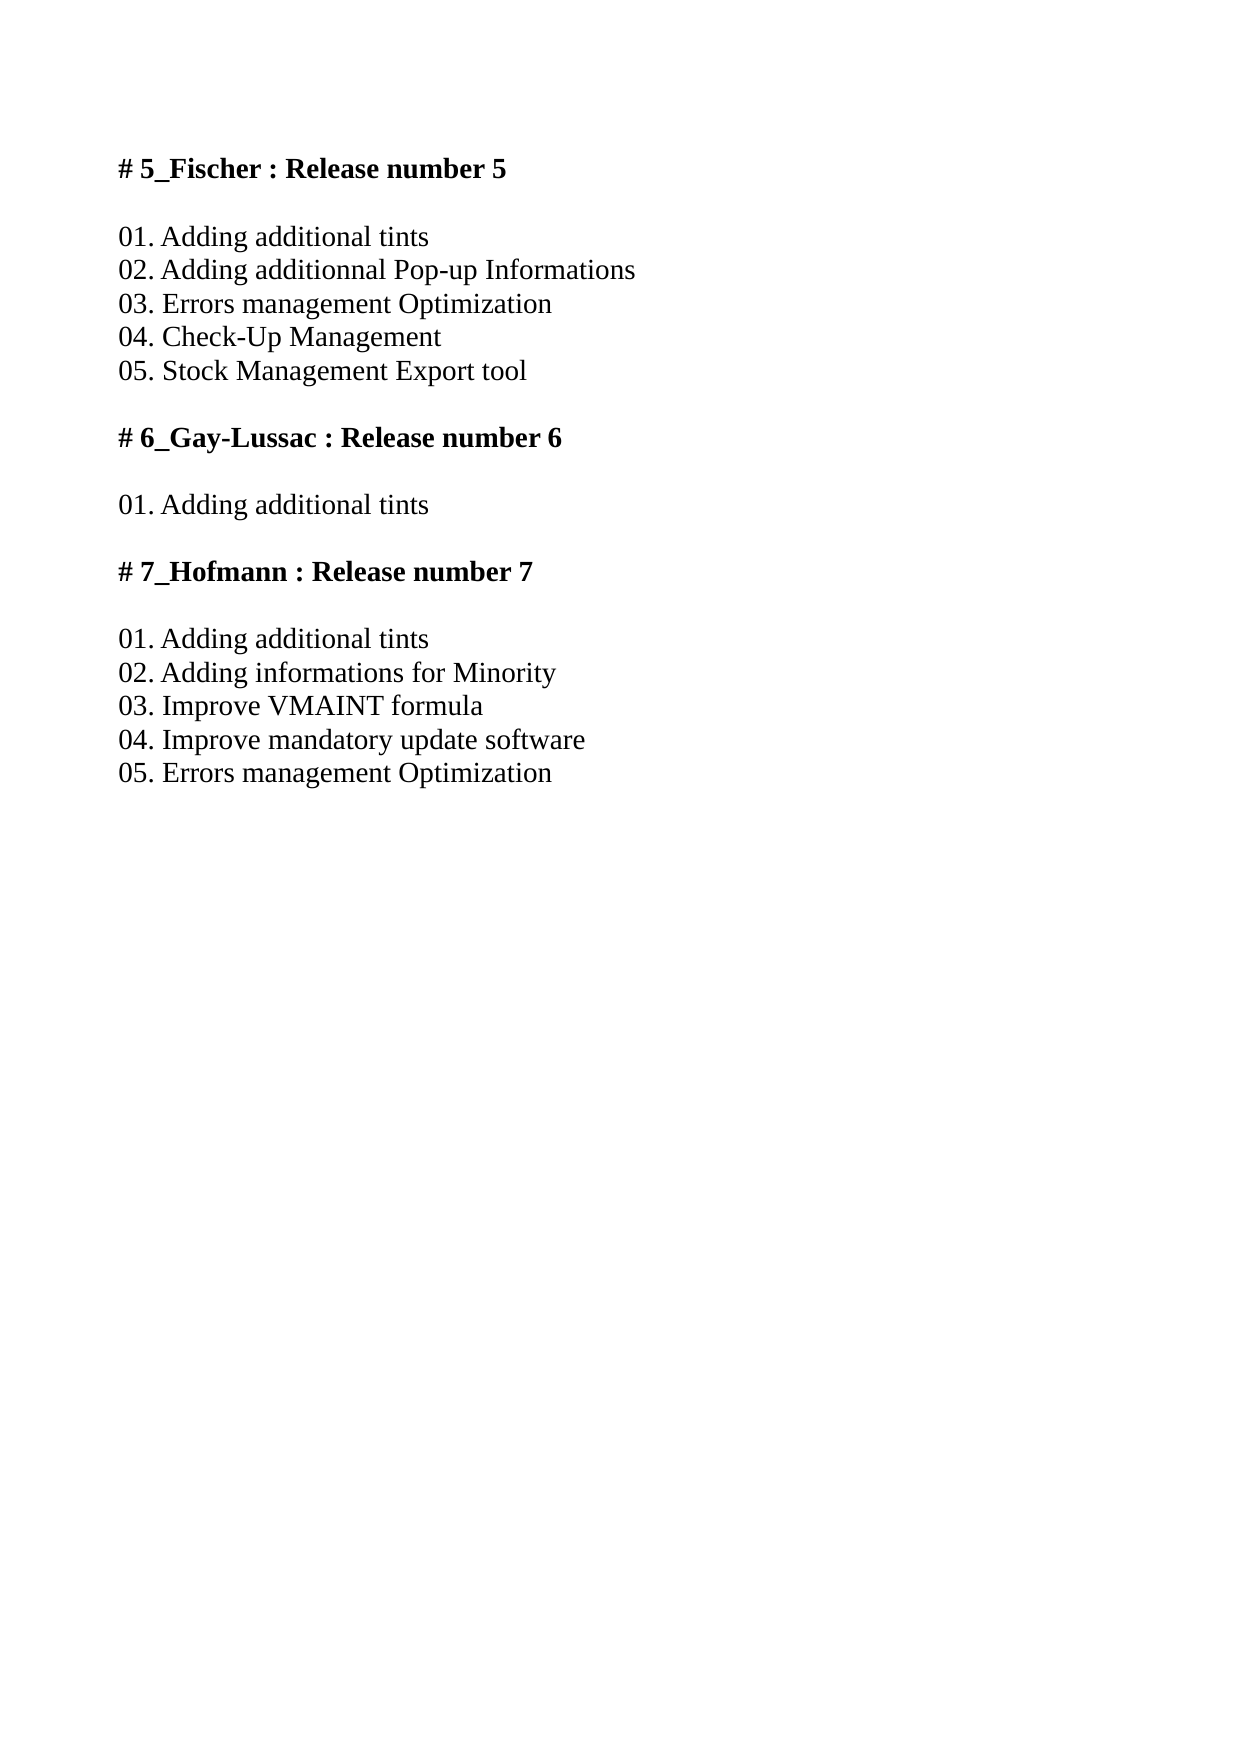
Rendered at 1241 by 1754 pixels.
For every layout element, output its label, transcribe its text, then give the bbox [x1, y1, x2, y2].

text # 5_Fischer : Release number 5 [118, 152, 1122, 185]
text 01. Adding additional tints [118, 621, 1122, 655]
text 05. Stock Management Export tool [118, 353, 1122, 386]
text # 6_Gay-Lussac : Release number 6 [118, 420, 1122, 453]
text 02. Adding additionnal Pop-up Informations [118, 252, 1122, 286]
text 02. Adding informations for Minority [118, 655, 1122, 688]
text 01. Adding additional tints [118, 487, 1122, 521]
text 04. Check-Up Management [118, 319, 1122, 353]
text 03. Improve VMAINT formula [118, 688, 1122, 722]
text # 7_Hofmann : Release number 7 [118, 554, 1122, 588]
text 05. Errors management Optimization [118, 755, 1122, 789]
text 03. Errors management Optimization [118, 286, 1122, 319]
text 01. Adding additional tints [118, 219, 1122, 252]
text 04. Improve mandatory update software [118, 722, 1122, 755]
